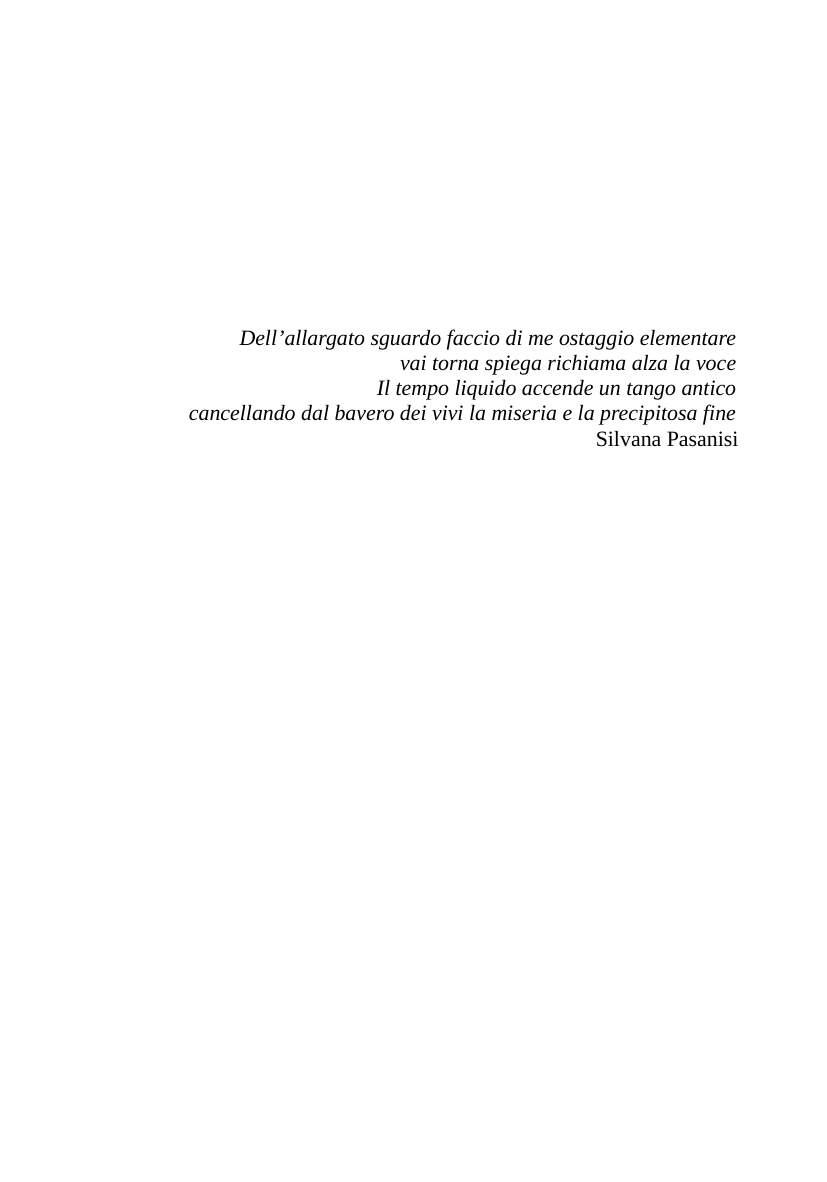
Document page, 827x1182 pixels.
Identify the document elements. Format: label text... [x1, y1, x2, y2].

text cancellando dal bavero dei vivi la miseria e la precipitosa fine [88, 400, 738, 426]
text vai torna spiega richiama alza la voce [88, 350, 738, 375]
text Dell’allargato sguardo faccio di me ostaggio elementare [88, 325, 738, 350]
text Il tempo liquido accende un tango antico [88, 375, 738, 400]
text Silvana Pasanisi [88, 426, 738, 451]
